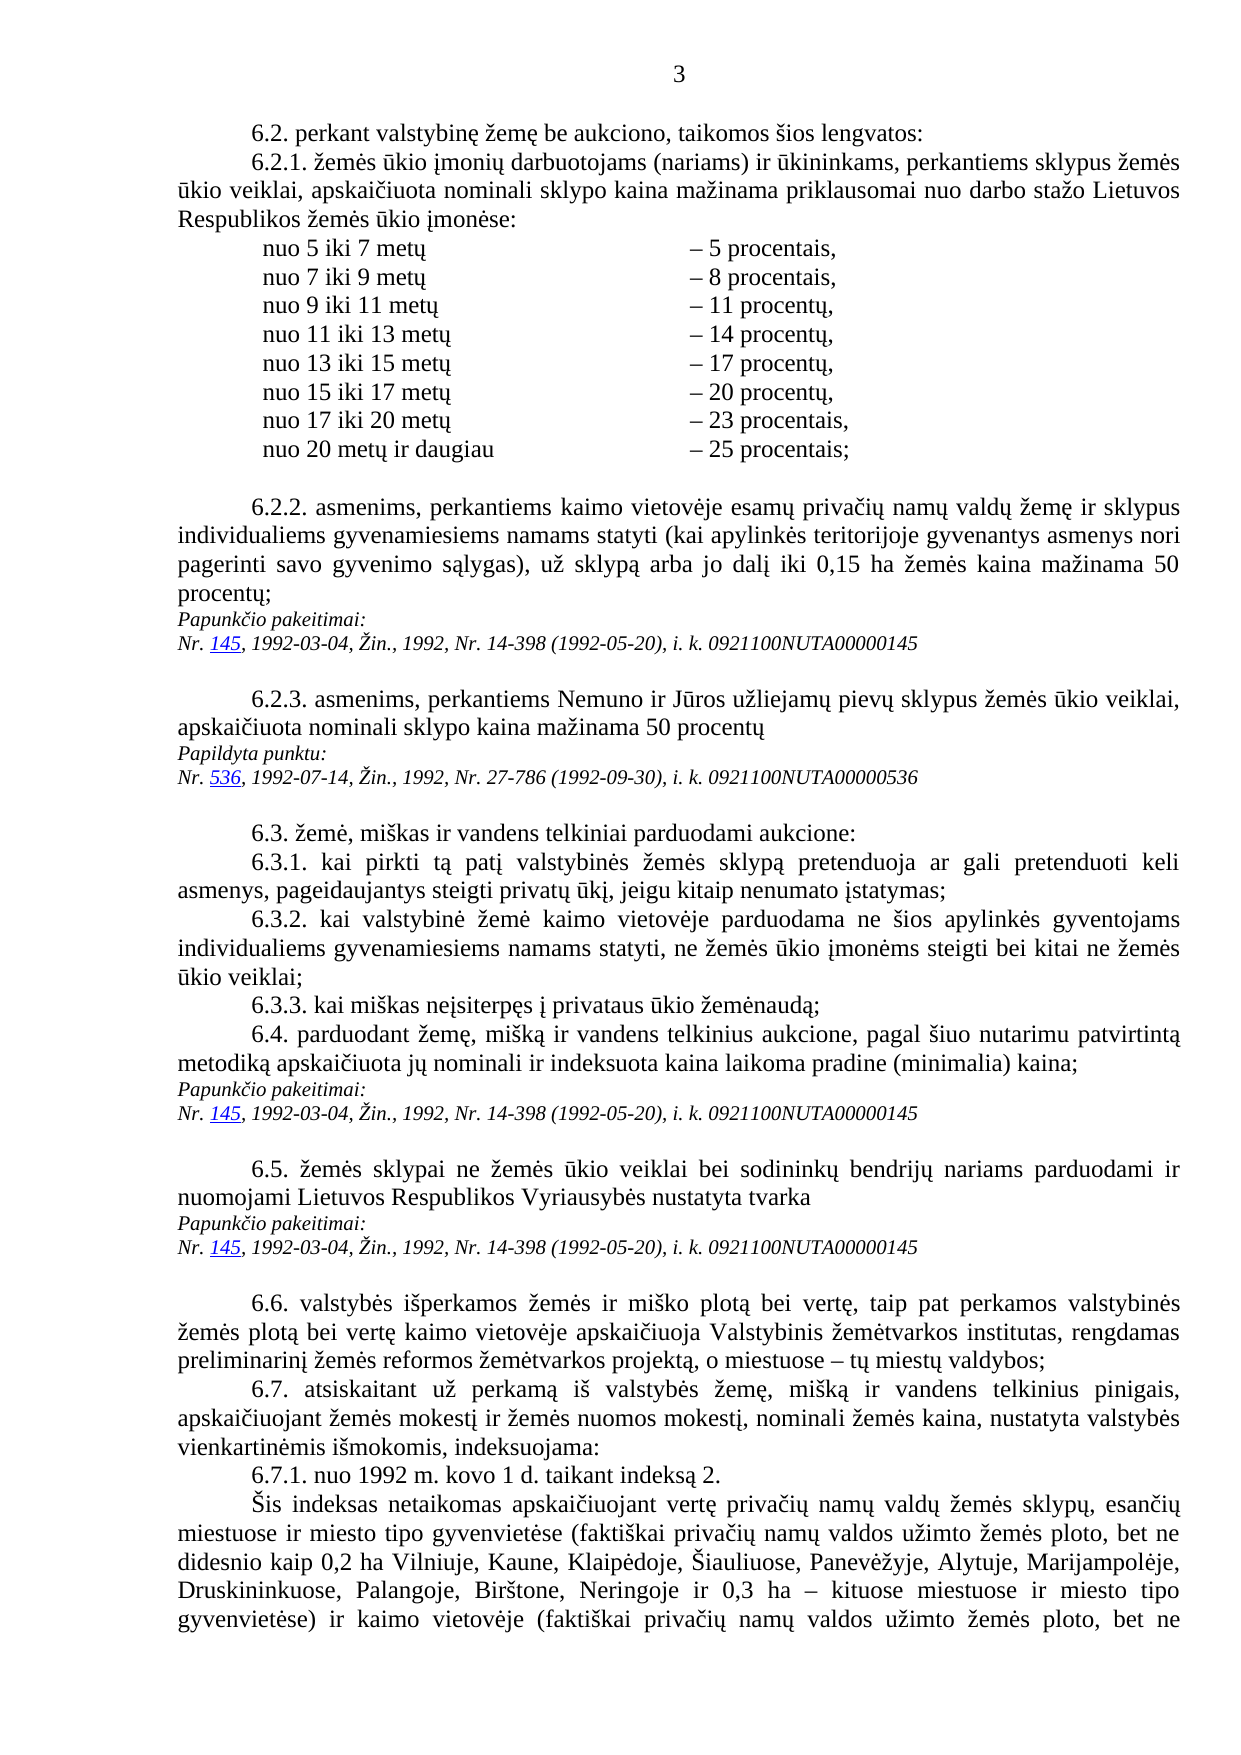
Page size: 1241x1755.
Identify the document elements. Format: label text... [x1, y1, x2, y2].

text Nr. 145, 1992-03-04, Žin., 1992, Nr. 14-398 (1992-05-20), i. k. 0921100NUTA00000145 [177, 631, 1181, 655]
text Nr. 536, 1992-07-14, Žin., 1992, Nr. 27-786 (1992-09-30), i. k. 0921100NUTA00000536 [177, 765, 1181, 789]
table_cell nuo 13 iki 15 metų [177, 348, 679, 377]
text 6.2.3. asmenims, perkantiems Nemuno ir Jūros užliejamų pievų sklypus žemės ūkio veiklai, apskaičiuota nominali sklypo kaina mažinama 50 procentų [177, 684, 1181, 741]
table_cell – 20 procentų, [679, 377, 1181, 406]
text Papunkčio pakeitimai: [177, 1077, 1181, 1101]
table_cell – 14 procentų, [679, 319, 1181, 348]
text 6.3.3. kai miškas neįsiterpęs į privataus ūkio žemėnaudą; [177, 991, 1181, 1019]
table_cell – 17 procentų, [679, 348, 1181, 377]
text Papildyta punktu: [177, 741, 1181, 765]
text 6.2. perkant valstybinę žemę be aukciono, taikomos šios lengvatos: [177, 118, 1181, 147]
text Papunkčio pakeitimai: [177, 607, 1181, 631]
text 6.3.2. kai valstybinė žemė kaimo vietovėje parduodama ne šios apylinkės gyventojams individualiems gyvenamiesiems namams statyti, ne žemės ūkio įmonėms steigti bei kitai ne žemės ūkio veiklai; [177, 904, 1181, 991]
table_cell – 8 procentais, [679, 262, 1181, 291]
table_cell nuo 17 iki 20 metų [177, 406, 679, 434]
text Nr. 145, 1992-03-04, Žin., 1992, Nr. 14-398 (1992-05-20), i. k. 0921100NUTA00000145 [177, 1101, 1181, 1125]
table_header – 5 procentais, [679, 233, 1181, 262]
table_cell nuo 9 iki 11 metų [177, 291, 679, 319]
table_cell nuo 20 metų ir daugiau [177, 434, 679, 463]
text 6.7. atsiskaitant už perkamą iš valstybės žemę, mišką ir vandens telkinius pinigais, apskaičiuojant žemės mokestį ir žemės nuomos mokestį, nominali žemės kaina, nustatyta valstybės vienkartinėmis išmokomis, indeksuojama: [177, 1374, 1181, 1461]
table_cell nuo 11 iki 13 metų [177, 319, 679, 348]
text 6.3. žemė, miškas ir vandens telkiniai parduodami aukcione: [177, 818, 1181, 847]
table_cell nuo 15 iki 17 metų [177, 377, 679, 406]
text 6.6. valstybės išperkamos žemės ir miško plotą bei vertę, taip pat perkamos valstybinės žemės plotą bei vertę kaimo vietovėje apskaičiuoja Valstybinis žemėtvarkos institutas, rengdamas preliminarinį žemės reformos žemėtvarkos projektą, o miestuose – tų miestų valdybos; [177, 1288, 1181, 1374]
text 6.7.1. nuo 1992 m. kovo 1 d. taikant indeksą 2. [177, 1461, 1181, 1489]
table_cell – 11 procentų, [679, 291, 1181, 319]
table_cell nuo 7 iki 9 metų [177, 262, 679, 291]
table_cell – 25 procentais; [679, 434, 1181, 463]
text Papunkčio pakeitimai: [177, 1211, 1181, 1235]
text Nr. 145, 1992-03-04, Žin., 1992, Nr. 14-398 (1992-05-20), i. k. 0921100NUTA00000145 [177, 1235, 1181, 1259]
table_header nuo 5 iki 7 metų [177, 233, 679, 262]
text 6.4. parduodant žemę, mišką ir vandens telkinius aukcione, pagal šiuo nutarimu patvirtintą metodiką apskaičiuota jų nominali ir indeksuota kaina laikoma pradine (minimalia) kaina; [177, 1019, 1181, 1077]
text Šis indeksas netaikomas apskaičiuojant vertę privačių namų valdų žemės sklypų, esančių miestuose ir miesto tipo gyvenvietėse (faktiškai privačių namų valdos užimto žemės ploto, bet ne didesnio kaip 0,2 ha Vilniuje, Kaune, Klaipėdoje, Šiauliuose, Panevėžyje, Alytuje, Marijampolėje, Druskininkuose, Palangoje, Birštone, Neringoje ir 0,3 ha – kituose miestuose ir miesto tipo gyvenvietėse) ir kaimo vietovėje (faktiškai privačių namų valdos užimto žemės ploto, bet ne [177, 1489, 1181, 1633]
text 6.5. žemės sklypai ne žemės ūkio veiklai bei sodininkų bendrijų nariams parduodami ir nuomojami Lietuvos Respublikos Vyriausybės nustatyta tvarka [177, 1154, 1181, 1211]
text 6.2.1. žemės ūkio įmonių darbuotojams (nariams) ir ūkininkams, perkantiems sklypus žemės ūkio veiklai, apskaičiuota nominali sklypo kaina mažinama priklausomai nuo darbo stažo Lietuvos Respublikos žemės ūkio įmonėse: [177, 147, 1181, 233]
text 6.3.1. kai pirkti tą patį valstybinės žemės sklypą pretenduoja ar gali pretenduoti keli asmenys, pageidaujantys steigti privatų ūkį, jeigu kitaip nenumato įstatymas; [177, 847, 1181, 904]
table_cell – 23 procentais, [679, 406, 1181, 434]
text 6.2.2. asmenims, perkantiems kaimo vietovėje esamų privačių namų valdų žemę ir sklypus individualiems gyvenamiesiems namams statyti (kai apylinkės teritorijoje gyvenantys asmenys nori pagerinti savo gyvenimo sąlygas), už sklypą arba jo dalį iki 0,15 ha žemės kaina mažinama 50 procentų; [177, 492, 1181, 607]
